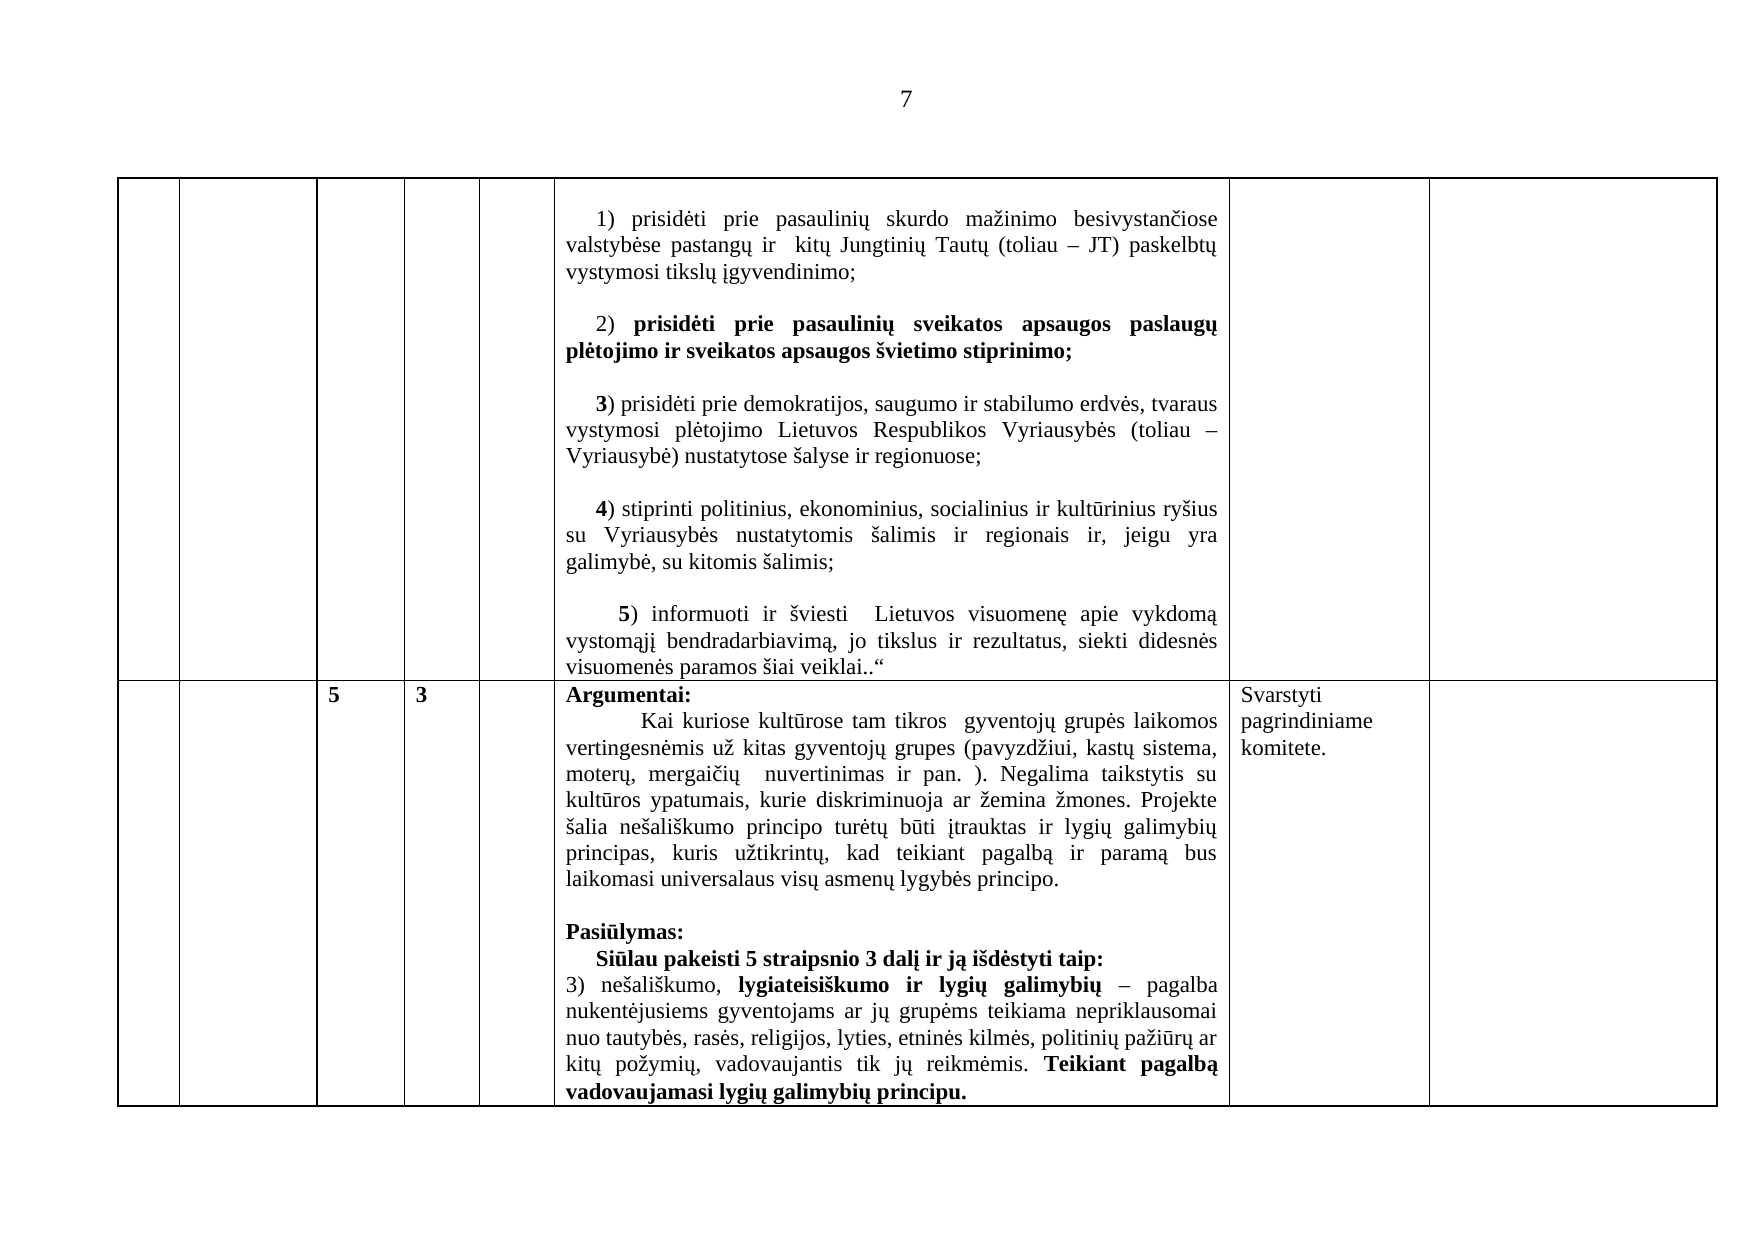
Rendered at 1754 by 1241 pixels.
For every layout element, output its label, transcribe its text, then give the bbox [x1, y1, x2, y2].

table_cell [180, 681, 316, 1105]
table_cell [1430, 681, 1716, 1105]
table_cell 5 [318, 681, 404, 1105]
table_cell [1430, 179, 1716, 679]
table_cell [1230, 179, 1429, 679]
table_cell 3 [405, 681, 479, 1105]
table_cell [480, 681, 554, 1105]
table_cell Svarstyti pagrindiniame komitete. [1230, 681, 1429, 1105]
table_cell [119, 681, 179, 1105]
table_cell [180, 179, 316, 679]
table_cell 1) prisidėti prie pasaulinių skurdo mažinimo besivystančiose valstybėse pastangų ir kitų Jungtinių Tautų (toliau – JT) paskelbtų vystymosi tikslų įgyvendinimo; 2) prisidėti prie pasaulinių sveikatos apsaugos paslaugų plėtojimo ir sveikatos apsaugos švietimo stiprinimo; 3) prisidėti prie demokratijos, saugumo ir stabilumo erdvės, tvaraus vystymosi plėtojimo Lietuvos Respublikos Vyriausybės (toliau – Vyriausybė) nustatytose šalyse ir regionuose; 4) stiprinti politinius, ekonominius, socialinius ir kultūrinius ryšius su Vyriausybės nustatytomis šalimis ir regionais ir, jeigu yra galimybė, su kitomis šalimis; 5) informuoti ir šviesti Lietuvos visuomenę apie vykdomą vystomąjį bendradarbiavimą, jo tikslus ir rezultatus, siekti didesnės visuomenės paramos šiai veiklai..“ [555, 179, 1229, 679]
table_cell [405, 179, 479, 679]
table_cell [318, 179, 404, 679]
table_cell Argumentai: Kai kuriose kultūrose tam tikros gyventojų grupės laikomos vertingesnėmis už kitas gyventojų grupes (pavyzdžiui, kastų sistema, moterų, mergaičių nuvertinimas ir pan. ). Negalima taikstytis su kultūros ypatumais, kurie diskriminuoja ar žemina žmones. Projekte šalia nešališkumo principo turėtų būti įtrauktas ir lygių galimybių principas, kuris užtikrintų, kad teikiant pagalbą ir paramą bus laikomasi universalaus visų asmenų lygybės principo. Pasiūlymas: Siūlau pakeisti 5 straipsnio 3 dalį ir ją išdėstyti taip: 3) nešališkumo, lygiateisiškumo ir lygių galimybių – pagalba nukentėjusiems gyventojams ar jų grupėms teikiama nepriklausomai nuo tautybės, rasės, religijos, lyties, etninės kilmės, politinių pažiūrų ar kitų požymių, vadovaujantis tik jų reikmėmis. Teikiant pagalbą vadovaujamasi lygių galimybių principu. [555, 681, 1229, 1105]
table_cell [480, 179, 554, 679]
table_cell [119, 179, 179, 679]
